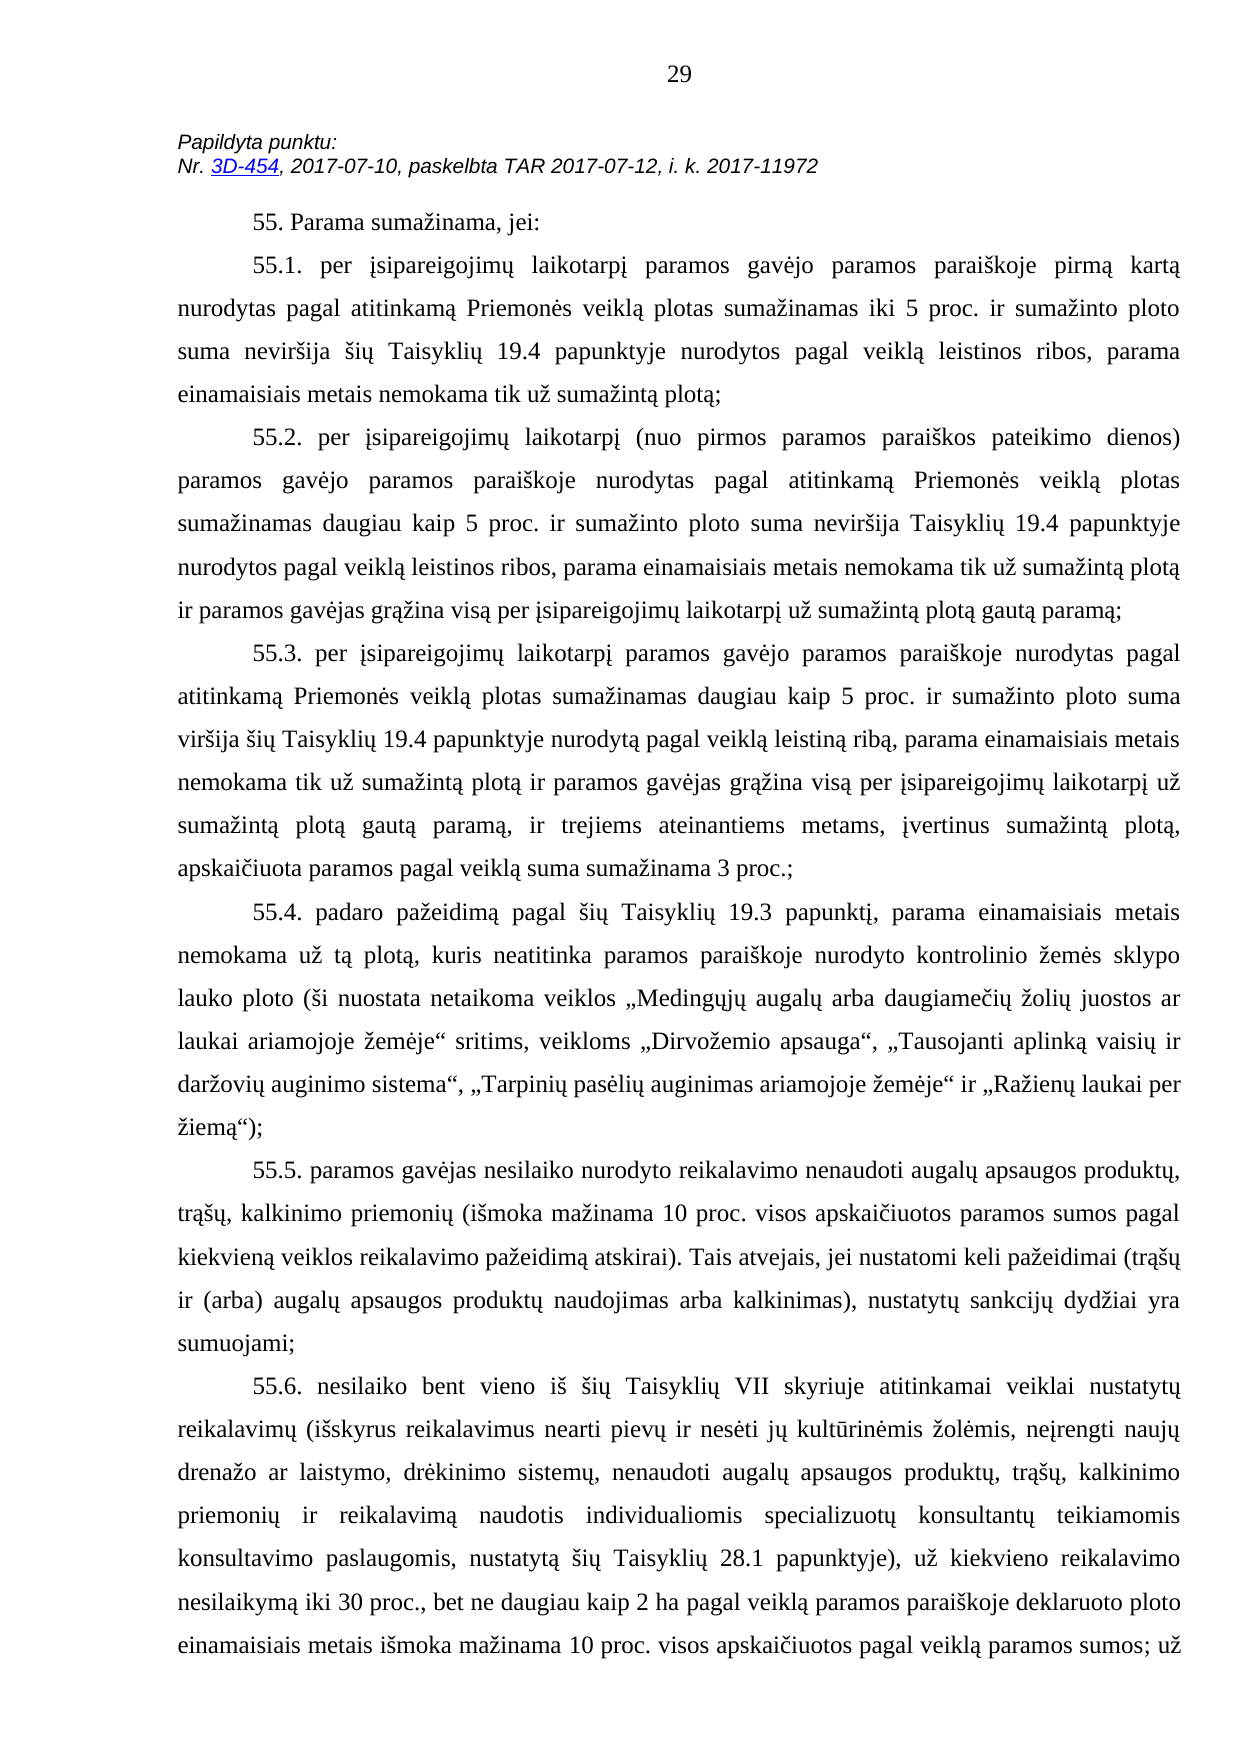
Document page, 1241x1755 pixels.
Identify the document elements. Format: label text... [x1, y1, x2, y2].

text 55.5. paramos gavėjas nesilaiko nurodyto reikalavimo nenaudoti augalų apsaugos produktų, trąšų, kalkinimo priemonių (išmoka mažinama 10 proc. visos apskaičiuotos paramos sumos pagal kiekvieną veiklos reikalavimo pažeidimą atskirai). Tais atvejais, jei nustatomi keli pažeidimai (trąšų ir (arba) augalų apsaugos produktų naudojimas arba kalkinimas), nustatytų sankcijų dydžiai yra sumuojami; [177, 1155, 1181, 1357]
text Papildyta punktu: [177, 130, 1181, 154]
text 55. Parama sumažinama, jei: [177, 207, 1181, 235]
text 55.6. nesilaiko bent vieno iš šių Taisyklių VII skyriuje atitinkamai veiklai nustatytų reikalavimų (išskyrus reikalavimus nearti pievų ir nesėti jų kultūrinėmis žolėmis, neįrengti naujų drenažo ar laistymo, drėkinimo sistemų, nenaudoti augalų apsaugos produktų, trąšų, kalkinimo priemonių ir reikalavimą naudotis individualiomis specializuotų konsultantų teikiamomis konsultavimo paslaugomis, nustatytą šių Taisyklių 28.1 papunktyje), už kiekvieno reikalavimo nesilaikymą iki 30 proc., bet ne daugiau kaip 2 ha pagal veiklą paramos paraiškoje deklaruoto ploto einamaisiais metais išmoka mažinama 10 proc. visos apskaičiuotos pagal veiklą paramos sumos; už [177, 1371, 1181, 1658]
text 55.4. padaro pažeidimą pagal šių Taisyklių 19.3 papunktį, parama einamaisiais metais nemokama už tą plotą, kuris neatitinka paramos paraiškoje nurodyto kontrolinio žemės sklypo lauko ploto (ši nuostata netaikoma veiklos „Medingųjų augalų arba daugiamečių žolių juostos ar laukai ariamojoje žemėje“ sritims, veikloms „Dirvožemio apsauga“, „Tausojanti aplinką vaisių ir daržovių auginimo sistema“, „Tarpinių pasėlių auginimas ariamojoje žemėje“ ir „Ražienų laukai per žiemą“); [177, 897, 1181, 1141]
text Nr. 3D-454, 2017-07-10, paskelbta TAR 2017-07-12, i. k. 2017-11972 [177, 154, 1181, 178]
text 55.1. per įsipareigojimų laikotarpį paramos gavėjo paramos paraiškoje pirmą kartą nurodytas pagal atitinkamą Priemonės veiklą plotas sumažinamas iki 5 proc. ir sumažinto ploto suma neviršija šių Taisyklių 19.4 papunktyje nurodytos pagal veiklą leistinos ribos, parama einamaisiais metais nemokama tik už sumažintą plotą; [177, 250, 1181, 408]
text 55.2. per įsipareigojimų laikotarpį (nuo pirmos paramos paraiškos pateikimo dienos) paramos gavėjo paramos paraiškoje nurodytas pagal atitinkamą Priemonės veiklą plotas sumažinamas daugiau kaip 5 proc. ir sumažinto ploto suma neviršija Taisyklių 19.4 papunktyje nurodytos pagal veiklą leistinos ribos, parama einamaisiais metais nemokama tik už sumažintą plotą ir paramos gavėjas grąžina visą per įsipareigojimų laikotarpį už sumažintą plotą gautą paramą; [177, 422, 1181, 623]
text 55.3. per įsipareigojimų laikotarpį paramos gavėjo paramos paraiškoje nurodytas pagal atitinkamą Priemonės veiklą plotas sumažinamas daugiau kaip 5 proc. ir sumažinto ploto suma viršija šių Taisyklių 19.4 papunktyje nurodytą pagal veiklą leistiną ribą, parama einamaisiais metais nemokama tik už sumažintą plotą ir paramos gavėjas grąžina visą per įsipareigojimų laikotarpį už sumažintą plotą gautą paramą, ir trejiems ateinantiems metams, įvertinus sumažintą plotą, apskaičiuota paramos pagal veiklą suma sumažinama 3 proc.; [177, 638, 1181, 882]
